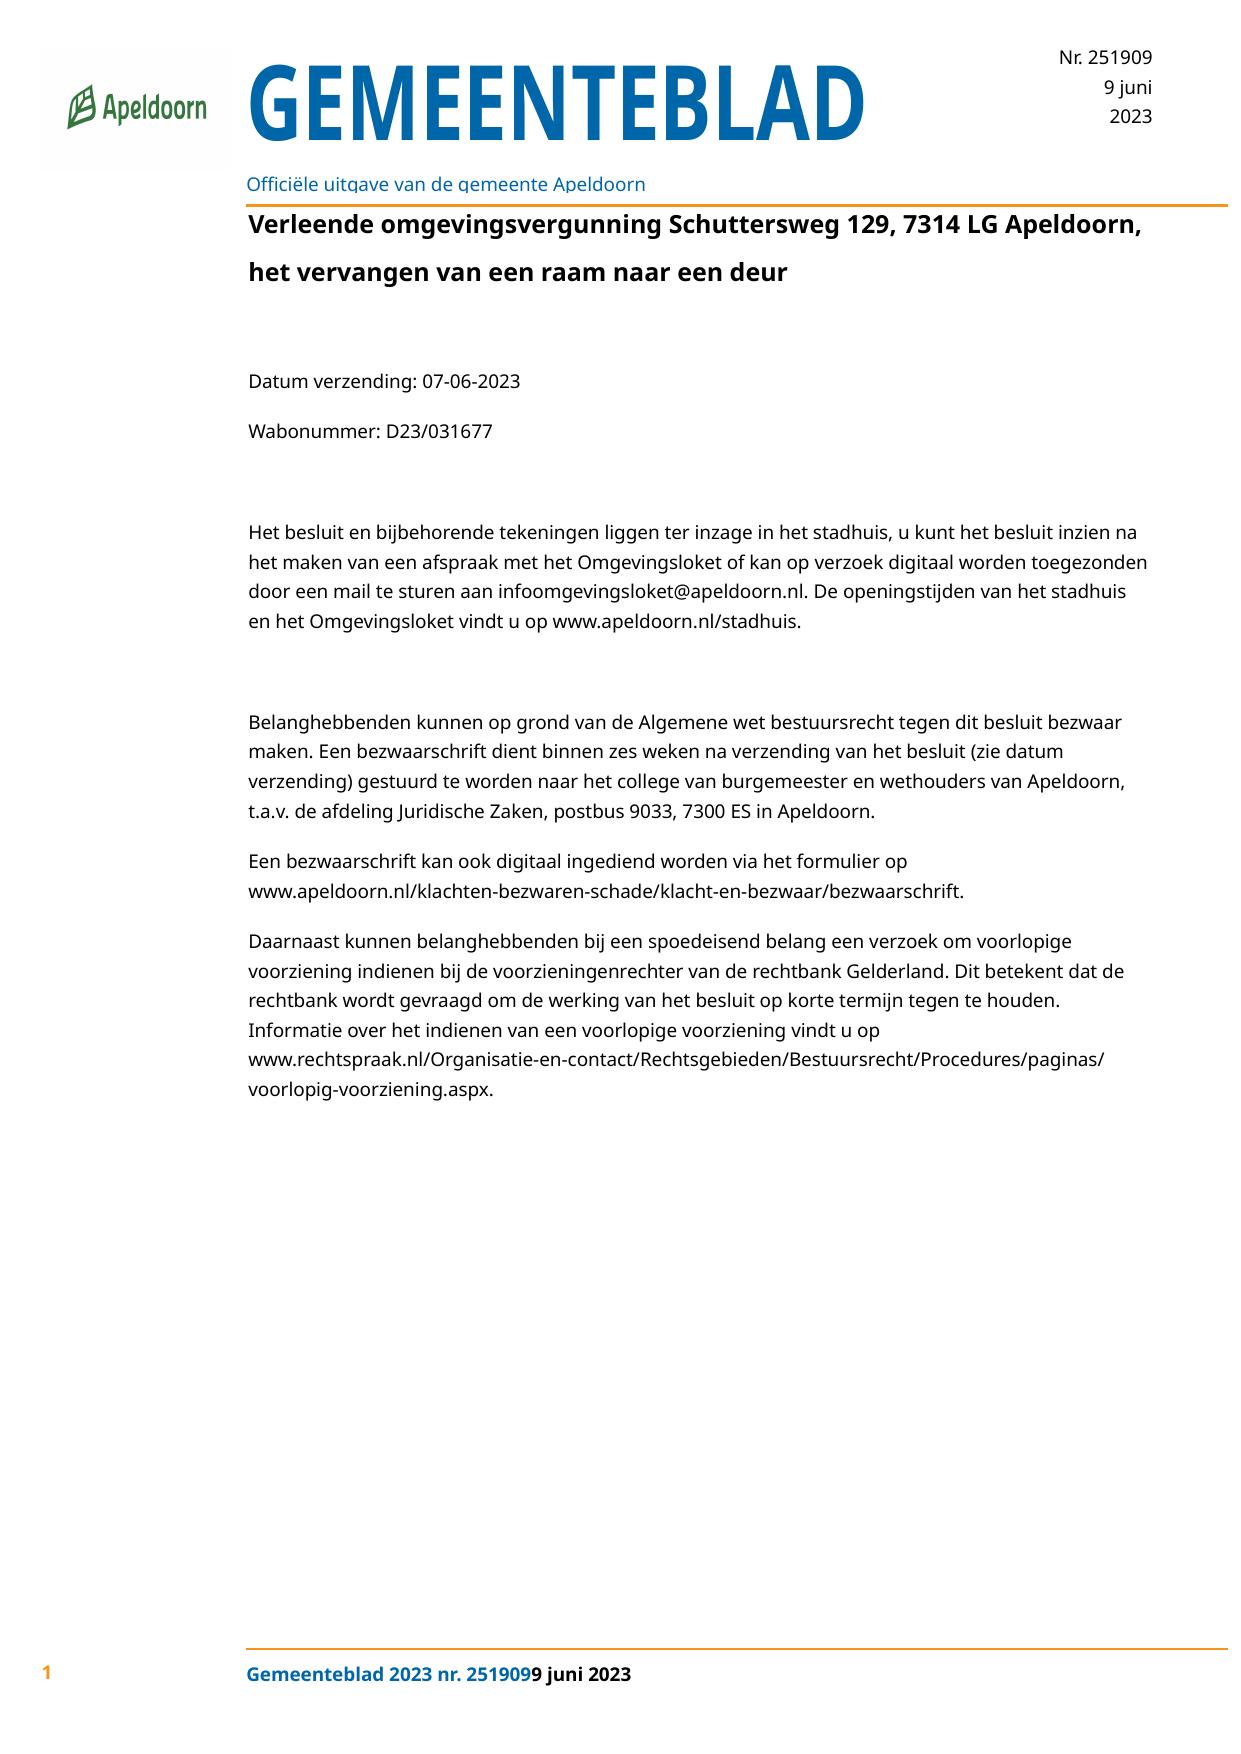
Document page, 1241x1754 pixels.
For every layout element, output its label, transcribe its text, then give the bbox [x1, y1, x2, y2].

text Belanghebbenden kunnen op grond van de Algemene wet bestuursrecht tegen dit besluit bezwaar maken. Een bezwaarschrift dient binnen zes weken na verzending van het besluit (zie datum verzending) gestuurd te worden naar het college van burgemeester en wethouders van Apeldoorn, t.a.v. de afdeling Juridische Zaken, postbus 9033, 7300 ES in Apeldoorn. [248, 709, 1152, 824]
picture [41, 47, 231, 172]
text Wabonummer: D23/031677 [248, 419, 1152, 444]
text Een bezwaarschrift kan ook digitaal ingediend worden via het formulier op www.apeldoorn.nl/klachten-bezwaren-schade/klacht-en-bezwaar/bezwaarschrift. [248, 848, 1152, 904]
text Verleende omgevingsvergunning Schuttersweg 129, 7314 LG Apeldoorn, het vervangen van een raam naar een deur [248, 207, 1152, 288]
text Daarnaast kunnen belanghebbenden bij een spoedeisend belang een verzoek om voorlopige voorziening indienen bij de voorzieningenrechter van de rechtbank Gelderland. Dit betekent dat de rechtbank wordt gevraagd om de werking van het besluit op korte termijn tegen te houden. Informatie over het indienen van een voorlopige voorziening vindt u op www.rechtspraak.nl/Organisatie-en-contact/Rechtsgebieden/Bestuursrecht/Procedures/paginas/voorlopig-voorziening.aspx. [248, 928, 1152, 1102]
text Het besluit en bijbehorende tekeningen liggen ter inzage in het stadhuis, u kunt het besluit inzien na het maken van een afspraak met het Omgevingsloket of kan op verzoek digitaal worden toegezonden door een mail te sturen aan infoomgevingsloket@apeldoorn.nl. De openingstijden van het stadhuis en het Omgevingsloket vindt u op www.apeldoorn.nl/stadhuis. [248, 519, 1152, 634]
text Datum verzending: 07-06-2023 [248, 368, 1152, 394]
